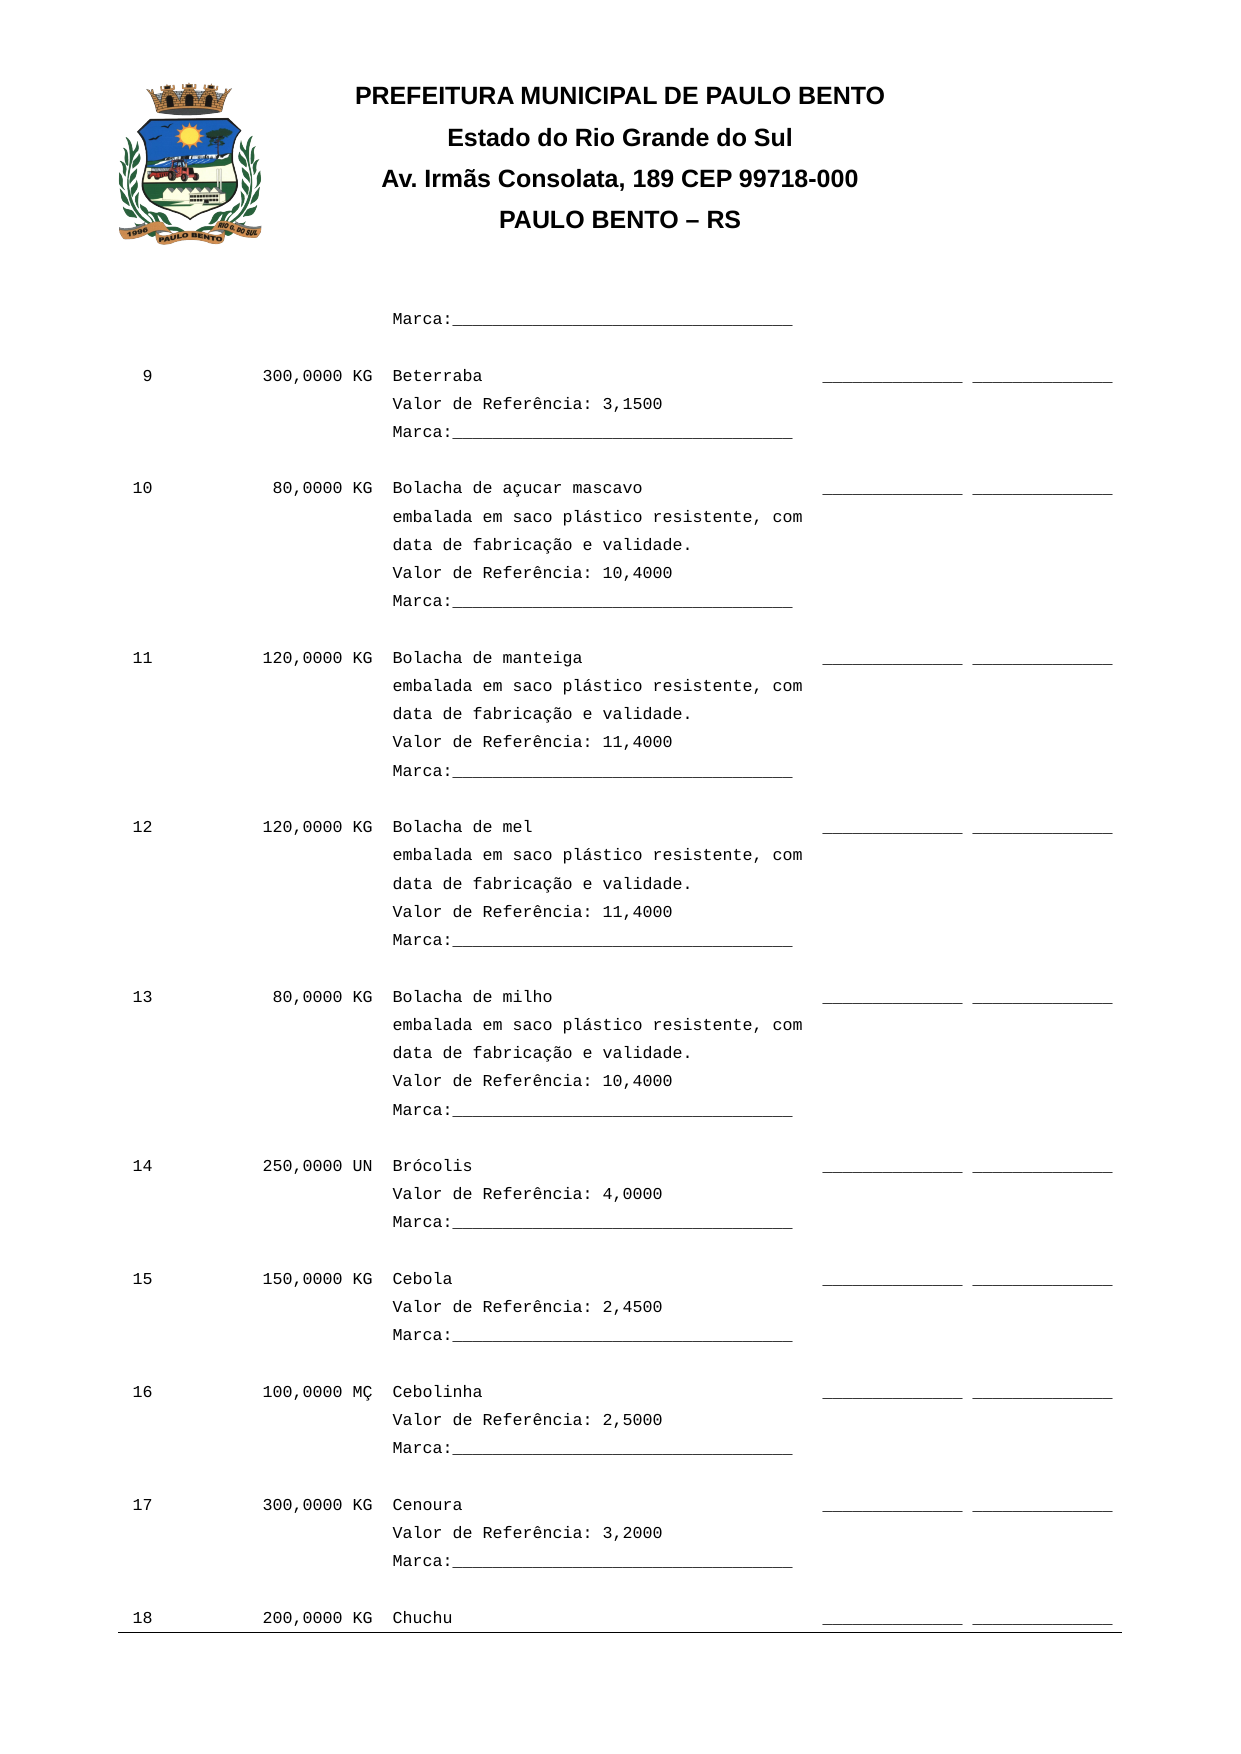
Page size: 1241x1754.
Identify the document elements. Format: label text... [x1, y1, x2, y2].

picture [118, 82, 262, 245]
text Marca:__________________________________ 9 300,0000 KG Beterraba ______________ ______________ Valor de Referência: 3,1500 Marca:__________________________________ 10 80,0000 KG Bolacha de açucar mascavo ______________ ______________ embalada em saco plástico resistente, com data de fabricação e validade. Valor de Referência: 10,4000 Marca:__________________________________ 11 120,0000 KG Bolacha de manteiga ______________ ______________ embalada em saco plástico resistente, com data de fabricação e validade. Valor de Referência: 11,4000 Marca:__________________________________ 12 120,0000 KG Bolacha de mel ______________ ______________ embalada em saco plástico resistente, com data de fabricação e validade. Valor de Referência: 11,4000 Marca:__________________________________ 13 80,0000 KG Bolacha de milho ______________ ______________ embalada em saco plástico resistente, com data de fabricação e validade. Valor de Referência: 10,4000 Marca:__________________________________ 14 250,0000 UN Brócolis ______________ ______________ Valor de Referência: 4,0000 Marca:__________________________________ 15 150,0000 KG Cebola ______________ ______________ Valor de Referência: 2,4500 Marca:__________________________________ 16 100,0000 MÇ Cebolinha ______________ ______________ Valor de Referência: 2,5000 Marca:__________________________________ 17 300,0000 KG Cenoura ______________ ______________ Valor de Referência: 3,2000 Marca:__________________________________ 18 200,0000 KG Chuchu ______________ ______________ [118, 306, 1122, 1632]
